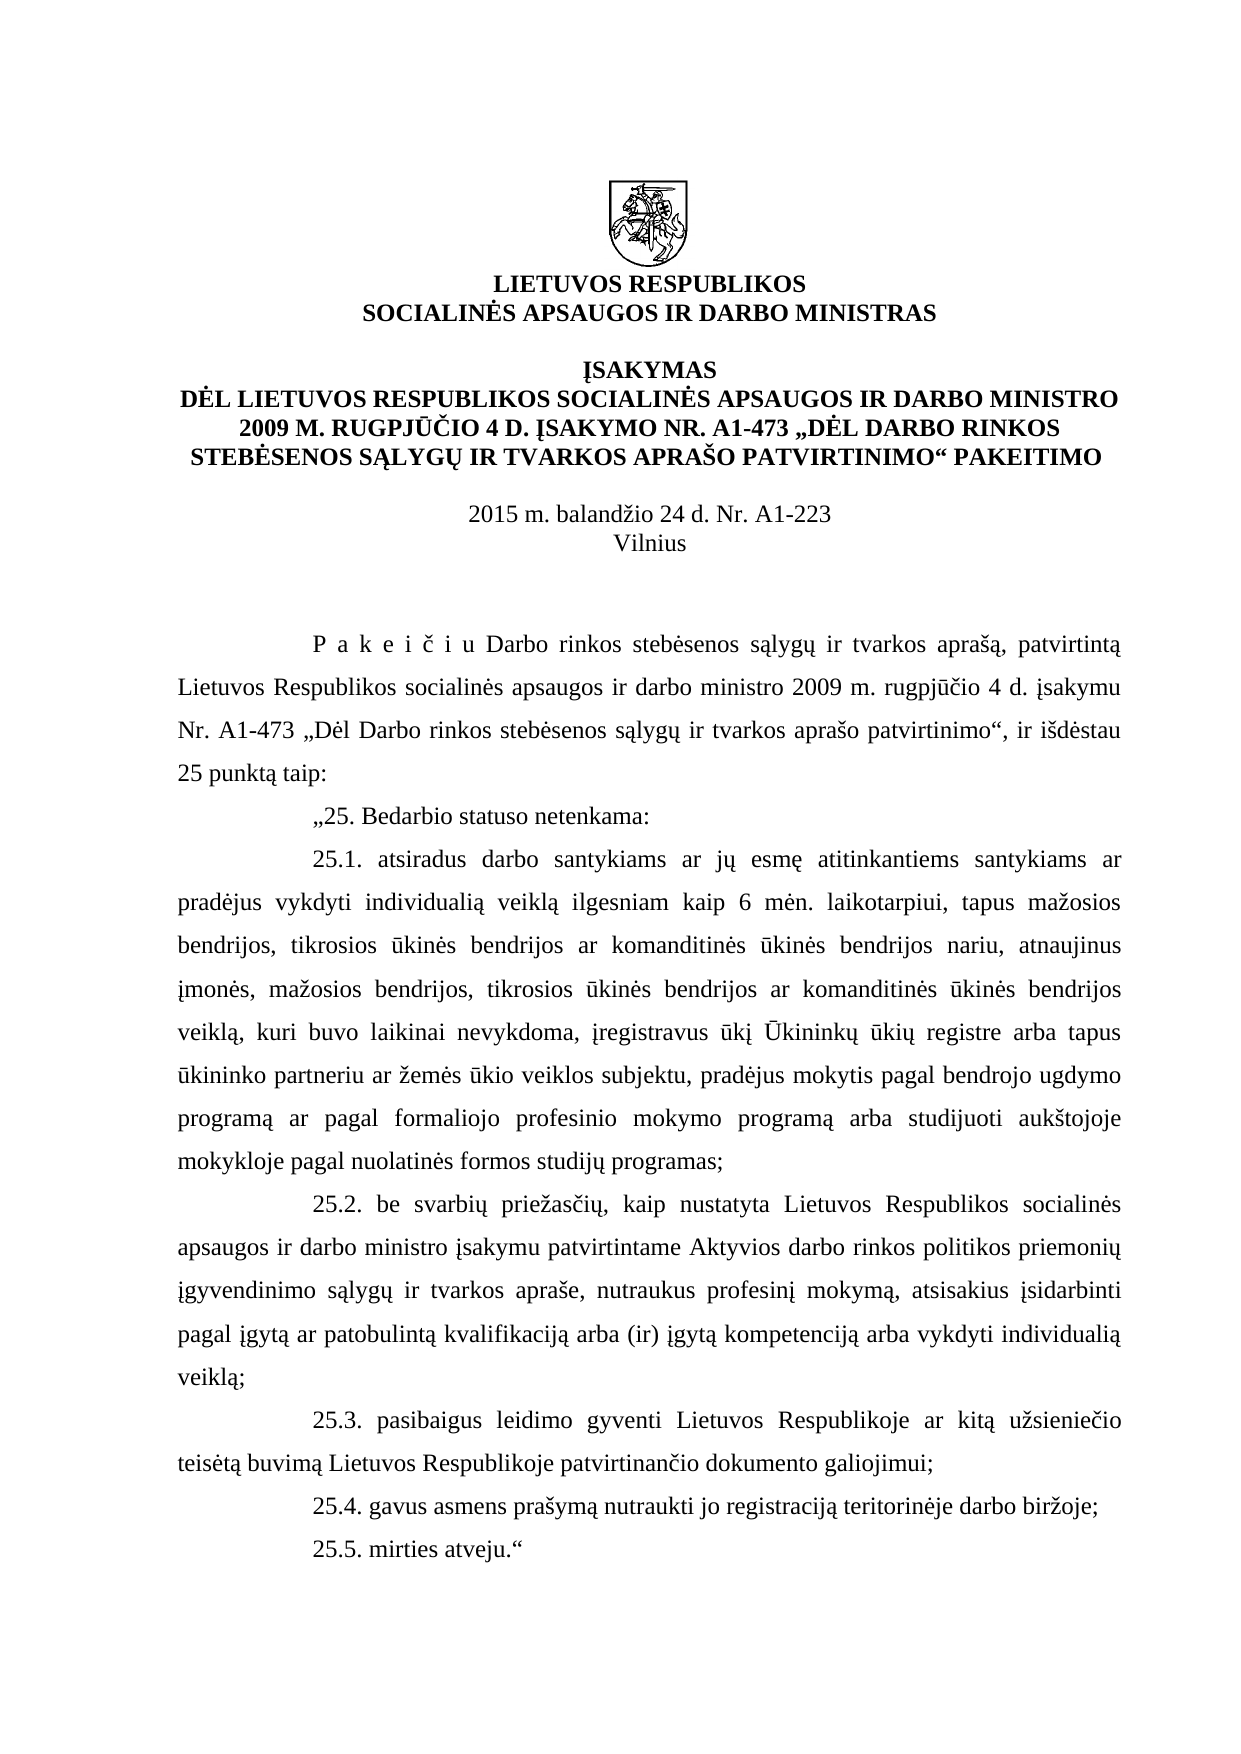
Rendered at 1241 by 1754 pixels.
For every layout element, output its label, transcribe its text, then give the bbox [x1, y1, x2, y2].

text 25.1. atsiradus darbo santykiams ar jų esmę atitinkantiems santykiams ar pradėjus vykdyti individualią veiklą ilgesniam kaip 6 mėn. laikotarpiui, tapus mažosios bendrijos, tikrosios ūkinės bendrijos ar komanditinės ūkinės bendrijos nariu, atnaujinus įmonės, mažosios bendrijos, tikrosios ūkinės bendrijos ar komanditinės ūkinės bendrijos veiklą, kuri buvo laikinai nevykdoma, įregistravus ūkį Ūkininkų ūkių registre arba tapus ūkininko partneriu ar žemės ūkio veiklos subjektu, pradėjus mokytis pagal bendrojo ugdymo programą ar pagal formaliojo profesinio mokymo programą arba studijuoti aukštojoje mokykloje pagal nuolatinės formos studijų programas; [177, 844, 1122, 1175]
text 2015 m. balandžio 24 d. Nr. A1-223 [177, 499, 1122, 528]
text P a k e i č i u Darbo rinkos stebėsenos sąlygų ir tvarkos aprašą, patvirtintą Lietuvos Respublikos socialinės apsaugos ir darbo ministro 2009 m. rugpjūčio 4 d. įsakymu Nr. A1-473 „Dėl Darbo rinkos stebėsenos sąlygų ir tvarkos aprašo patvirtinimo“, ir išdėstau 25 punktą taip: [177, 629, 1122, 787]
text 25.4. gavus asmens prašymą nutraukti jo registraciją teritorinėje darbo biržoje; [177, 1491, 1122, 1520]
text ĮSAKYMAS [177, 356, 1122, 384]
text 25.5. mirties atveju.“ [177, 1534, 1122, 1563]
text SOCIALINĖS APSAUGOS IR DARBO MINISTRAS [177, 298, 1122, 327]
text 25.2. be svarbių priežasčių, kaip nustatyta Lietuvos Respublikos socialinės apsaugos ir darbo ministro įsakymu patvirtintame Aktyvios darbo rinkos politikos priemonių įgyvendinimo sąlygų ir tvarkos apraše, nutraukus profesinį mokymą, atsisakius įsidarbinti pagal įgytą ar patobulintą kvalifikaciją arba (ir) įgytą kompetenciją arba vykdyti individualią veiklą; [177, 1189, 1122, 1391]
text 25.3. pasibaigus leidimo gyventi Lietuvos Respublikoje ar kitą užsieniečio teisėtą buvimą Lietuvos Respublikoje patvirtinančio dokumento galiojimui; [177, 1405, 1122, 1477]
text „25. Bedarbio statuso netenkama: [177, 801, 1122, 830]
text DĖL LIETUVOS RESPUBLIKOS SOCIALINĖS APSAUGOS IR DARBO MINISTRO 2009 M. RUGPJŪČIO 4 D. ĮSAKYMO NR. A1-473 „DĖL DARBO RINKOS STEBĖSENOS SĄLYGŲ IR TVARKOS APRAŠO PATVIRTINIMO“ PAKEITIMO [177, 384, 1122, 471]
text Vilnius [177, 528, 1122, 557]
text LIETUVOS RESPUBLIKOS [177, 269, 1122, 298]
